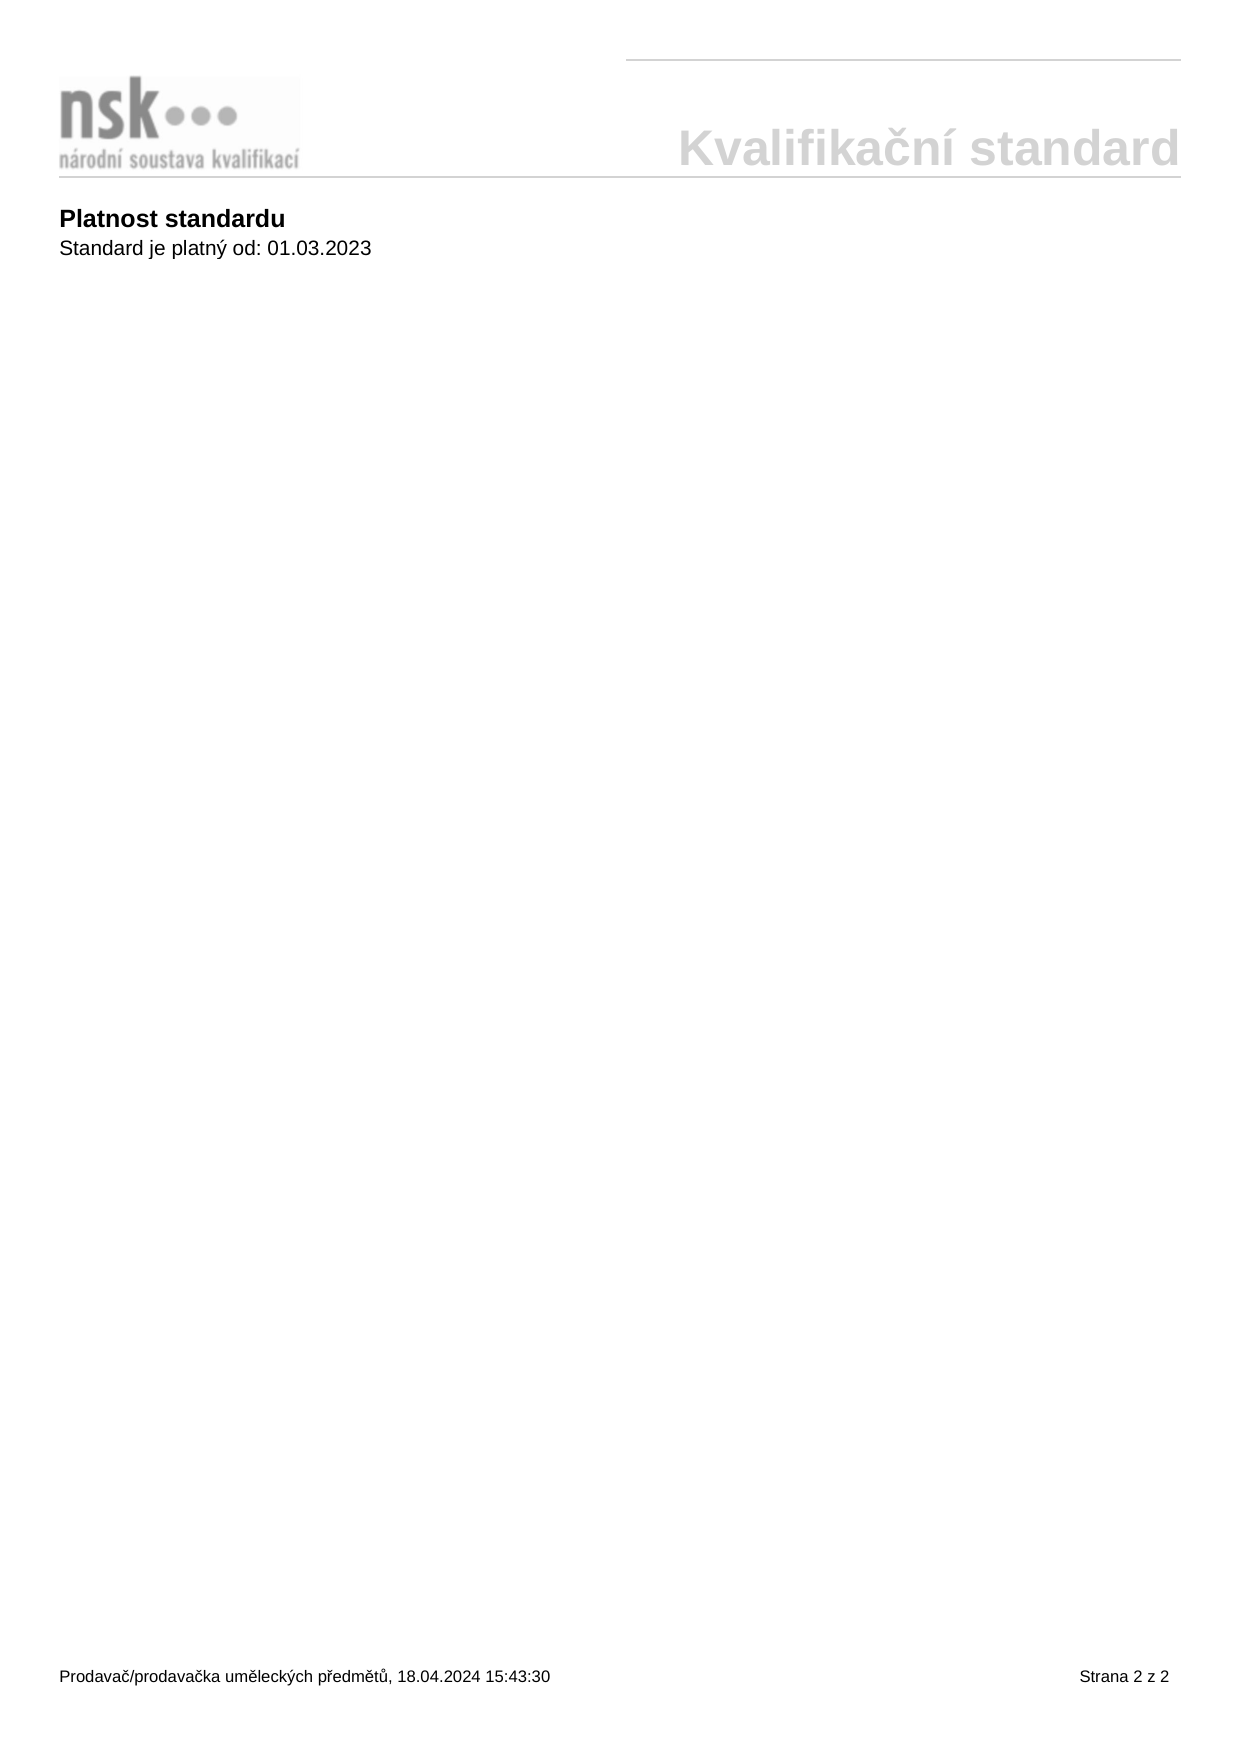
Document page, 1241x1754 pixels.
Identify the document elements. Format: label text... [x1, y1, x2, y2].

table_cell [862, 1159, 1093, 1409]
table_cell [484, 259, 620, 559]
table_cell [1169, 259, 1181, 559]
table_cell [1169, 559, 1181, 859]
table_cell Platnost standardu [59, 200, 1181, 236]
table_cell Strana 2 z 2 [862, 1658, 1169, 1694]
table_cell [484, 171, 620, 176]
table_cell [626, 1159, 862, 1409]
table_cell [59, 171, 483, 176]
picture [58, 59, 621, 171]
table_cell [620, 559, 626, 859]
table_cell [484, 859, 620, 1159]
table_cell [621, 59, 626, 170]
table_cell [1169, 194, 1181, 200]
table_cell [484, 194, 620, 200]
table_cell [626, 194, 862, 200]
table_cell [620, 859, 626, 1159]
table_cell [862, 859, 1093, 1159]
table_cell [620, 1159, 626, 1409]
table_cell [59, 194, 483, 200]
table_cell [620, 259, 626, 559]
table_cell [59, 1409, 483, 1658]
table_cell [484, 559, 620, 859]
table_cell [626, 859, 862, 1159]
table_cell [862, 259, 1093, 559]
table_cell [862, 194, 1093, 200]
table_cell [59, 859, 483, 1159]
table_cell [484, 1159, 620, 1409]
table_cell [1169, 1409, 1181, 1658]
table_cell [59, 559, 483, 859]
table_cell [626, 259, 862, 559]
table_cell Standard je platný od: 01.03.2023 [59, 236, 1181, 259]
table_cell [484, 1409, 620, 1658]
table_cell [1093, 259, 1169, 559]
table_cell [1093, 194, 1169, 200]
table_cell [626, 559, 862, 859]
table_cell [620, 1409, 626, 1658]
table_cell [1093, 1409, 1169, 1658]
table_cell [626, 1409, 862, 1658]
table_cell [1093, 559, 1169, 859]
table_cell [1093, 1159, 1169, 1409]
table_cell Kvalifikační standard [626, 61, 1181, 176]
table_cell [1169, 1658, 1181, 1694]
table_cell [862, 1409, 1093, 1658]
table_cell [59, 259, 483, 559]
table_cell [862, 559, 1093, 859]
table_cell [1093, 859, 1169, 1159]
table_cell [59, 178, 1181, 194]
table_cell [1169, 859, 1181, 1159]
table_cell Prodavač/prodavačka uměleckých předmětů, 18.04.2024 15:43:30 [59, 1658, 862, 1694]
table_cell [1169, 1159, 1181, 1409]
table_cell [59, 1159, 483, 1409]
